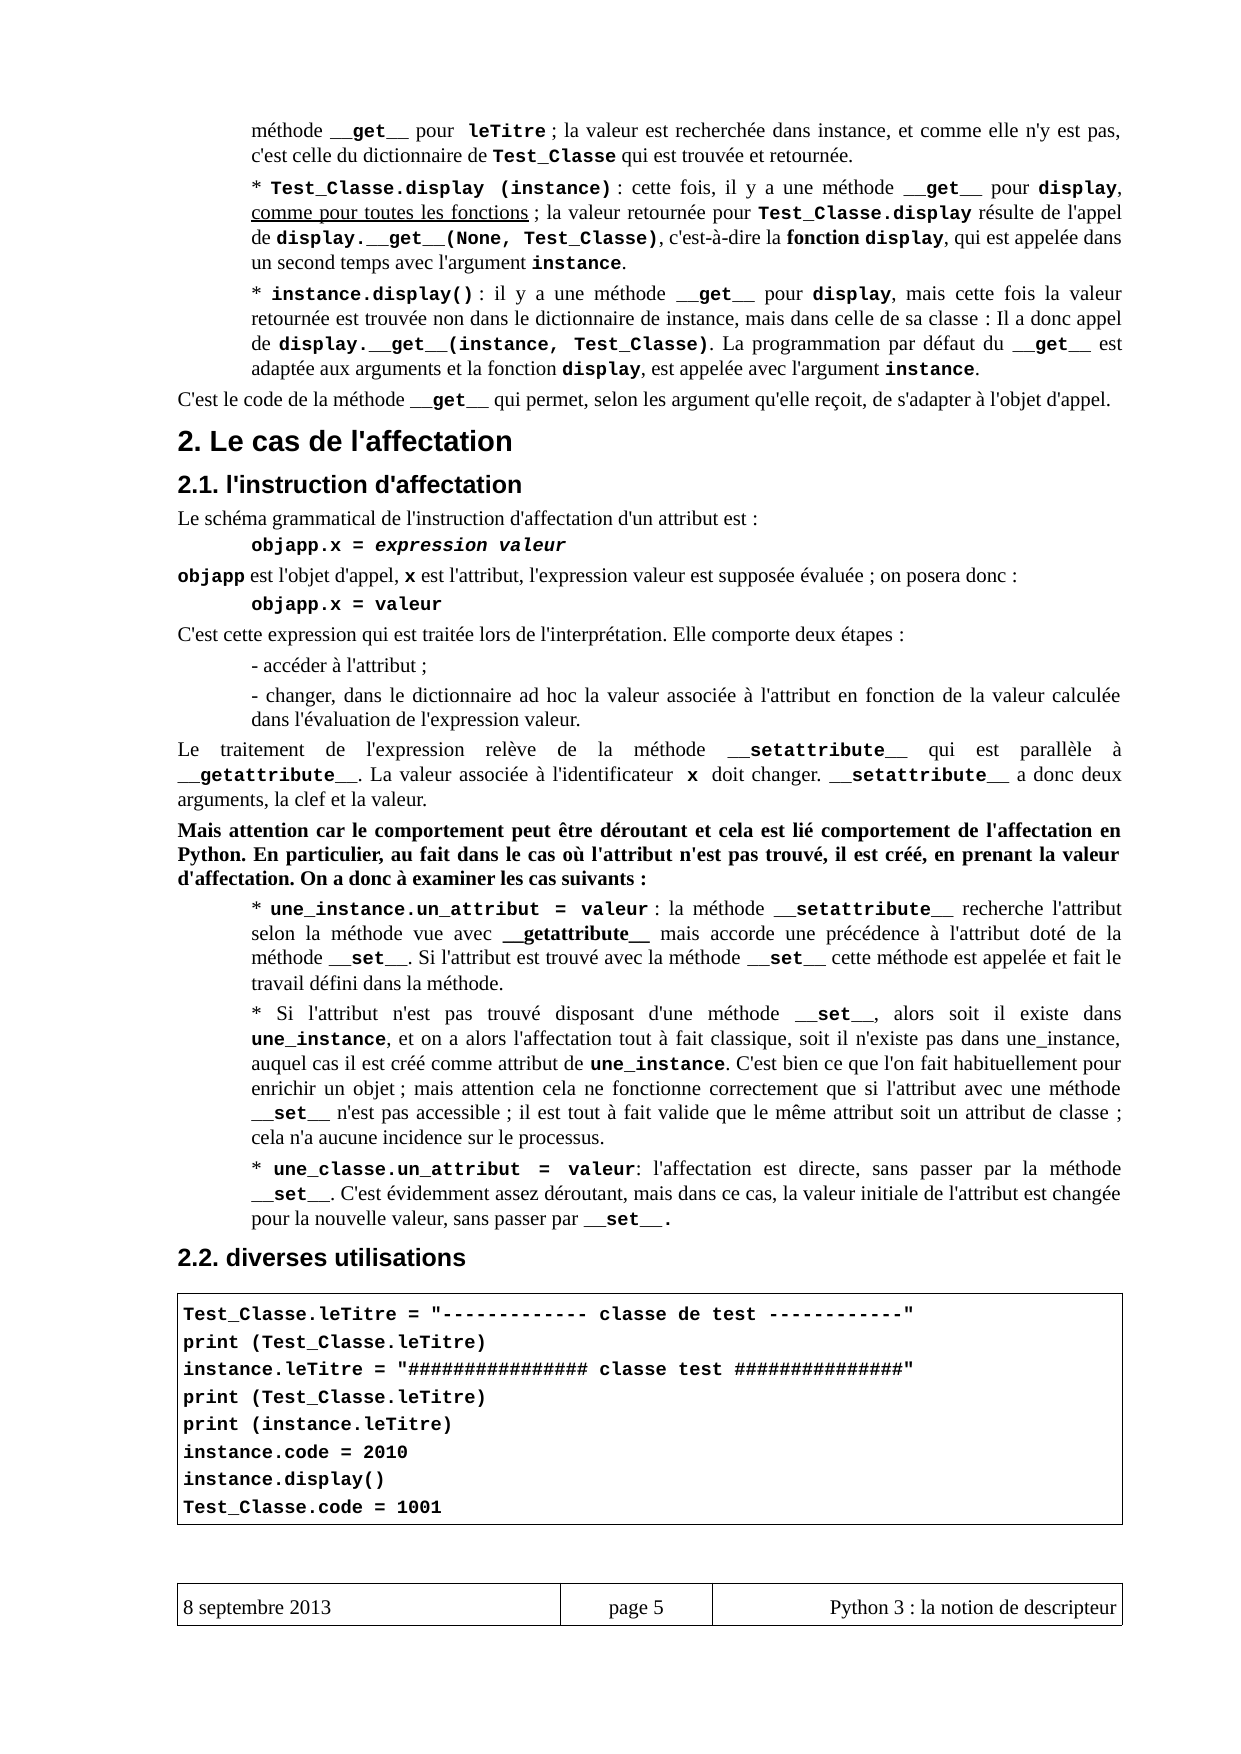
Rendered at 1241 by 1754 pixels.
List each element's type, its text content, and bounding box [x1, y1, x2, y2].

text - changer, dans le dictionnaire ad hoc la valeur associée à l'attribut en fonction de la valeur calculée dans l'évaluation de l'expression valeur. [251, 683, 1122, 731]
text C'est cette expression qui est traitée lors de l'interprétation. Elle comporte deux étapes : [177, 622, 1122, 646]
table_header Test_Classe.leTitre = "------------- classe de test ------------" print (Test_Classe.leTitre) instance.leTitre = "################ classe test ###############" print (Test_Classe.leTitre) print (instance.leTitre) instance.code = 2010 instance.display() Test_Classe.code = 1001 [178, 1294, 1122, 1524]
text C'est le code de la méthode __get__ qui permet, selon les argument qu'elle reçoit, de s'adapter à l'objet d'appel. [177, 387, 1122, 412]
text - accéder à l'attribut ; [251, 652, 1122, 677]
text * une_classe.un_attribut = valeur: l'affectation est directe, sans passer par la méthode __set__. C'est évidemment assez déroutant, mais dans ce cas, la valeur initiale de l'attribut est changée pour la nouvelle valeur, sans passer par __set__. [251, 1156, 1122, 1231]
subtitle 2.2. diverses utilisations [177, 1243, 1122, 1272]
subtitle 2.1. l'instruction d'affectation [177, 471, 1122, 499]
text * Test_Classe.display (instance) : cette fois, il y a une méthode __get__ pour display, comme pour toutes les fonctions ; la valeur retournée pour Test_Classe.display résulte de l'appel de display.__get__(None, Test_Classe), c'est-à-dire la fonction display, qui est appelée dans un second temps avec l'argument instance. [251, 174, 1122, 275]
text Le traitement de l'expression relève de la méthode __setattribute__ qui est parallèle à __getattribute__. La valeur associée à l'identificateur x doit changer. __setattribute__ a donc deux arguments, la clef et la valeur. [177, 737, 1122, 811]
text * Si l'attribut n'est pas trouvé disposant d'une méthode __set__, alors soit il existe dans une_instance, et on a alors l'affectation tout à fait classique, soit il n'existe pas dans une_instance, auquel cas il est créé comme attribut de une_instance. C'est bien ce que l'on fait habituellement pour enrichir un objet ; mais attention cela ne fonctionne correctement que si l'attribut avec une méthode __set__ n'est pas accessible ; il est tout à fait valide que le même attribut soit un attribut de classe ; cela n'a aucune incidence sur le processus. [251, 1001, 1122, 1149]
text objapp.x = valeur [251, 595, 1122, 616]
text Mais attention car le comportement peut être déroutant et cela est lié comportement de l'affectation en Python. En particulier, au fait dans le cas où l'attribut n'est pas trouvé, il est créé, en prenant la valeur d'affectation. On a donc à examiner les cas suivants : [177, 818, 1122, 890]
text méthode __get__ pour leTitre ; la valeur est recherchée dans instance, et comme elle n'y est pas, c'est celle du dictionnaire de Test_Classe qui est trouvée et retournée. [251, 118, 1122, 168]
text Le schéma grammatical de l'instruction d'affectation d'un attribut est : [177, 506, 1122, 529]
text objapp.x = expression valeur [251, 536, 1122, 557]
subtitle 2. Le cas de l'affectation [177, 424, 1122, 458]
text * instance.display() : il y a une méthode __get__ pour display, mais cette fois la valeur retournée est trouvée non dans le dictionnaire de instance, mais dans celle de sa classe : Il a donc appel de display.__get__(instance, Test_Classe). La programmation par défaut du __get__ est adaptée aux arguments et la fonction display, est appelée avec l'argument instance. [251, 281, 1122, 381]
text objapp est l'objet d'appel, x est l'attribut, l'expression valeur est supposée évaluée ; on posera donc : [177, 563, 1122, 588]
text * une_instance.un_attribut = valeur : la méthode __setattribute__ recherche l'attribut selon la méthode vue avec __getattribute__ mais accorde une précédence à l'attribut doté de la méthode __set__. Si l'attribut est trouvé avec la méthode __set__ cette méthode est appelée et fait le travail défini dans la méthode. [251, 896, 1122, 994]
